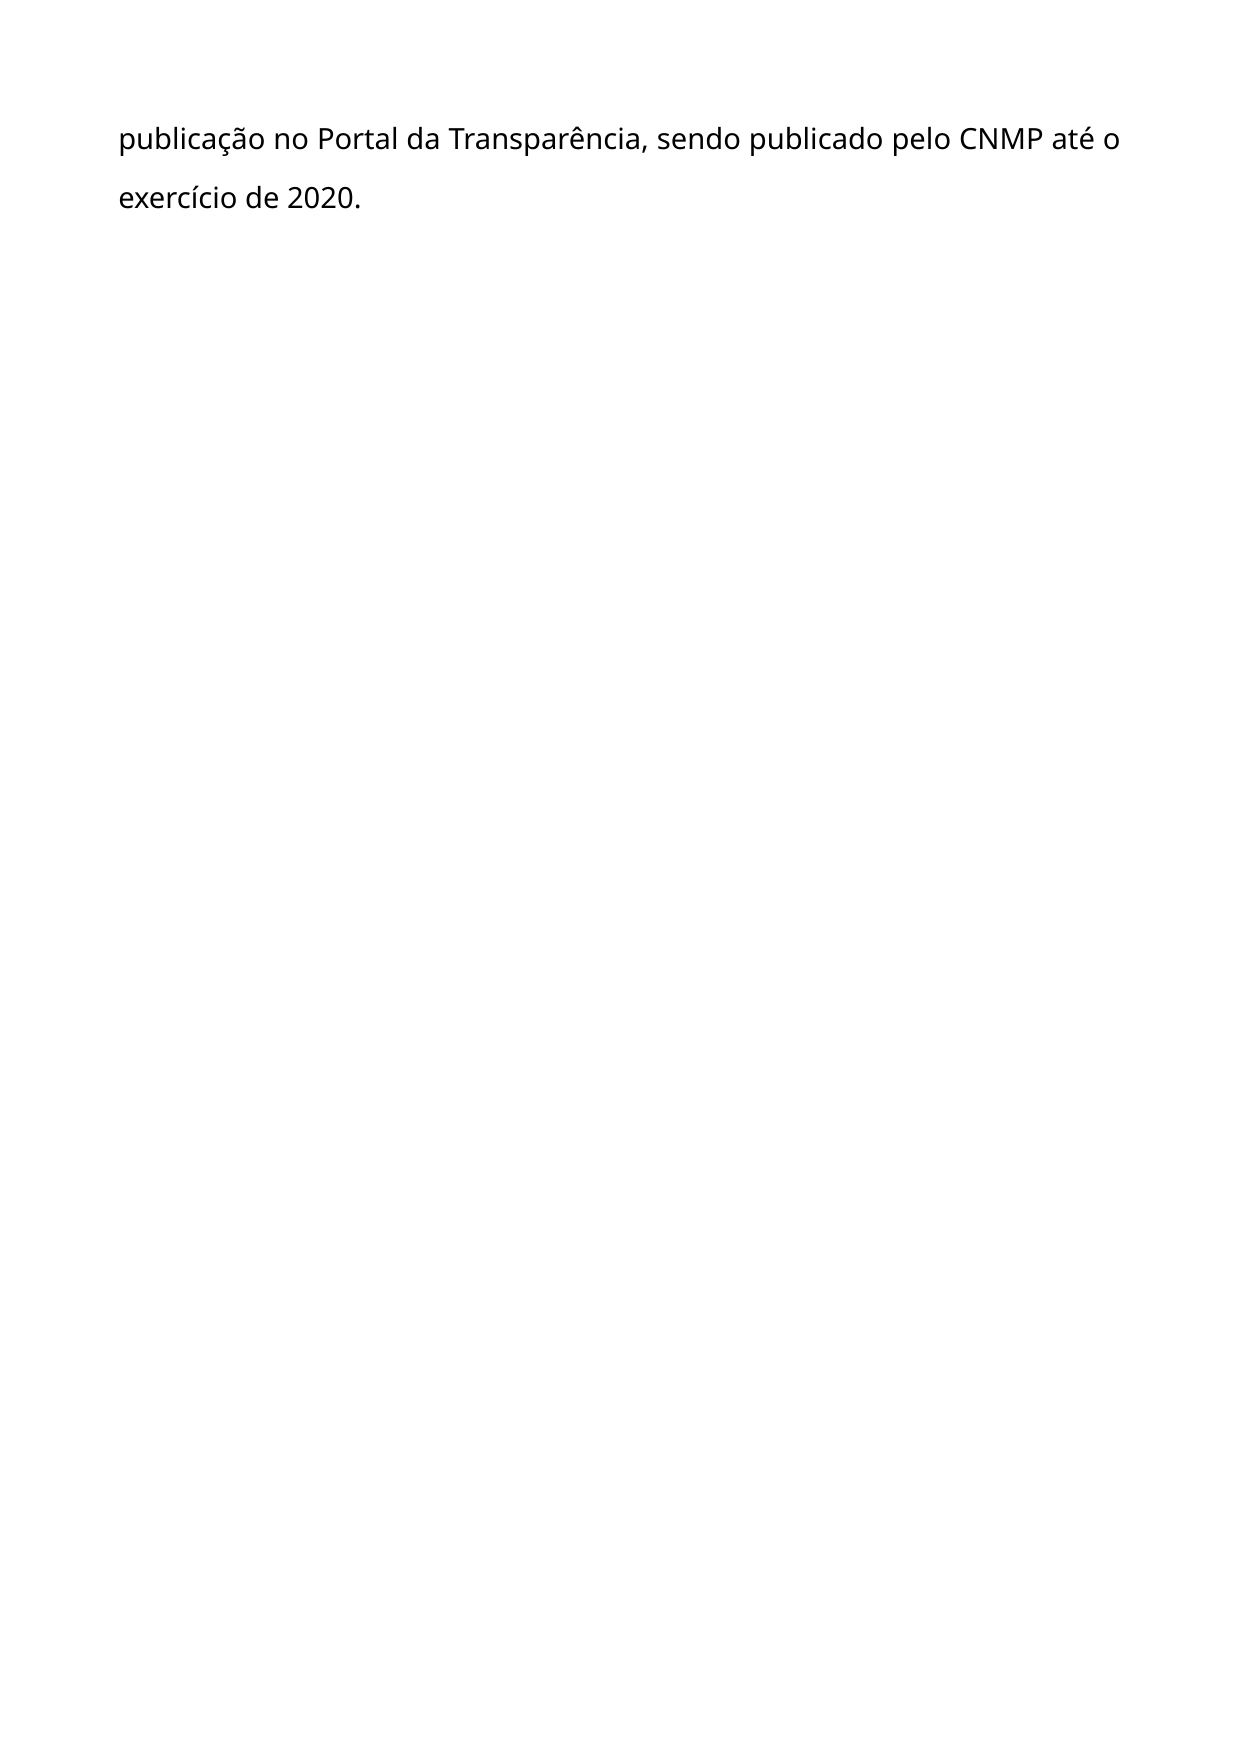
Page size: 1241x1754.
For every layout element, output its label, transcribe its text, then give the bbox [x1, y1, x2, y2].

text publicação no Portal da Transparência, sendo publicado pelo CNMP até o exercício de 2020. [118, 118, 1122, 217]
